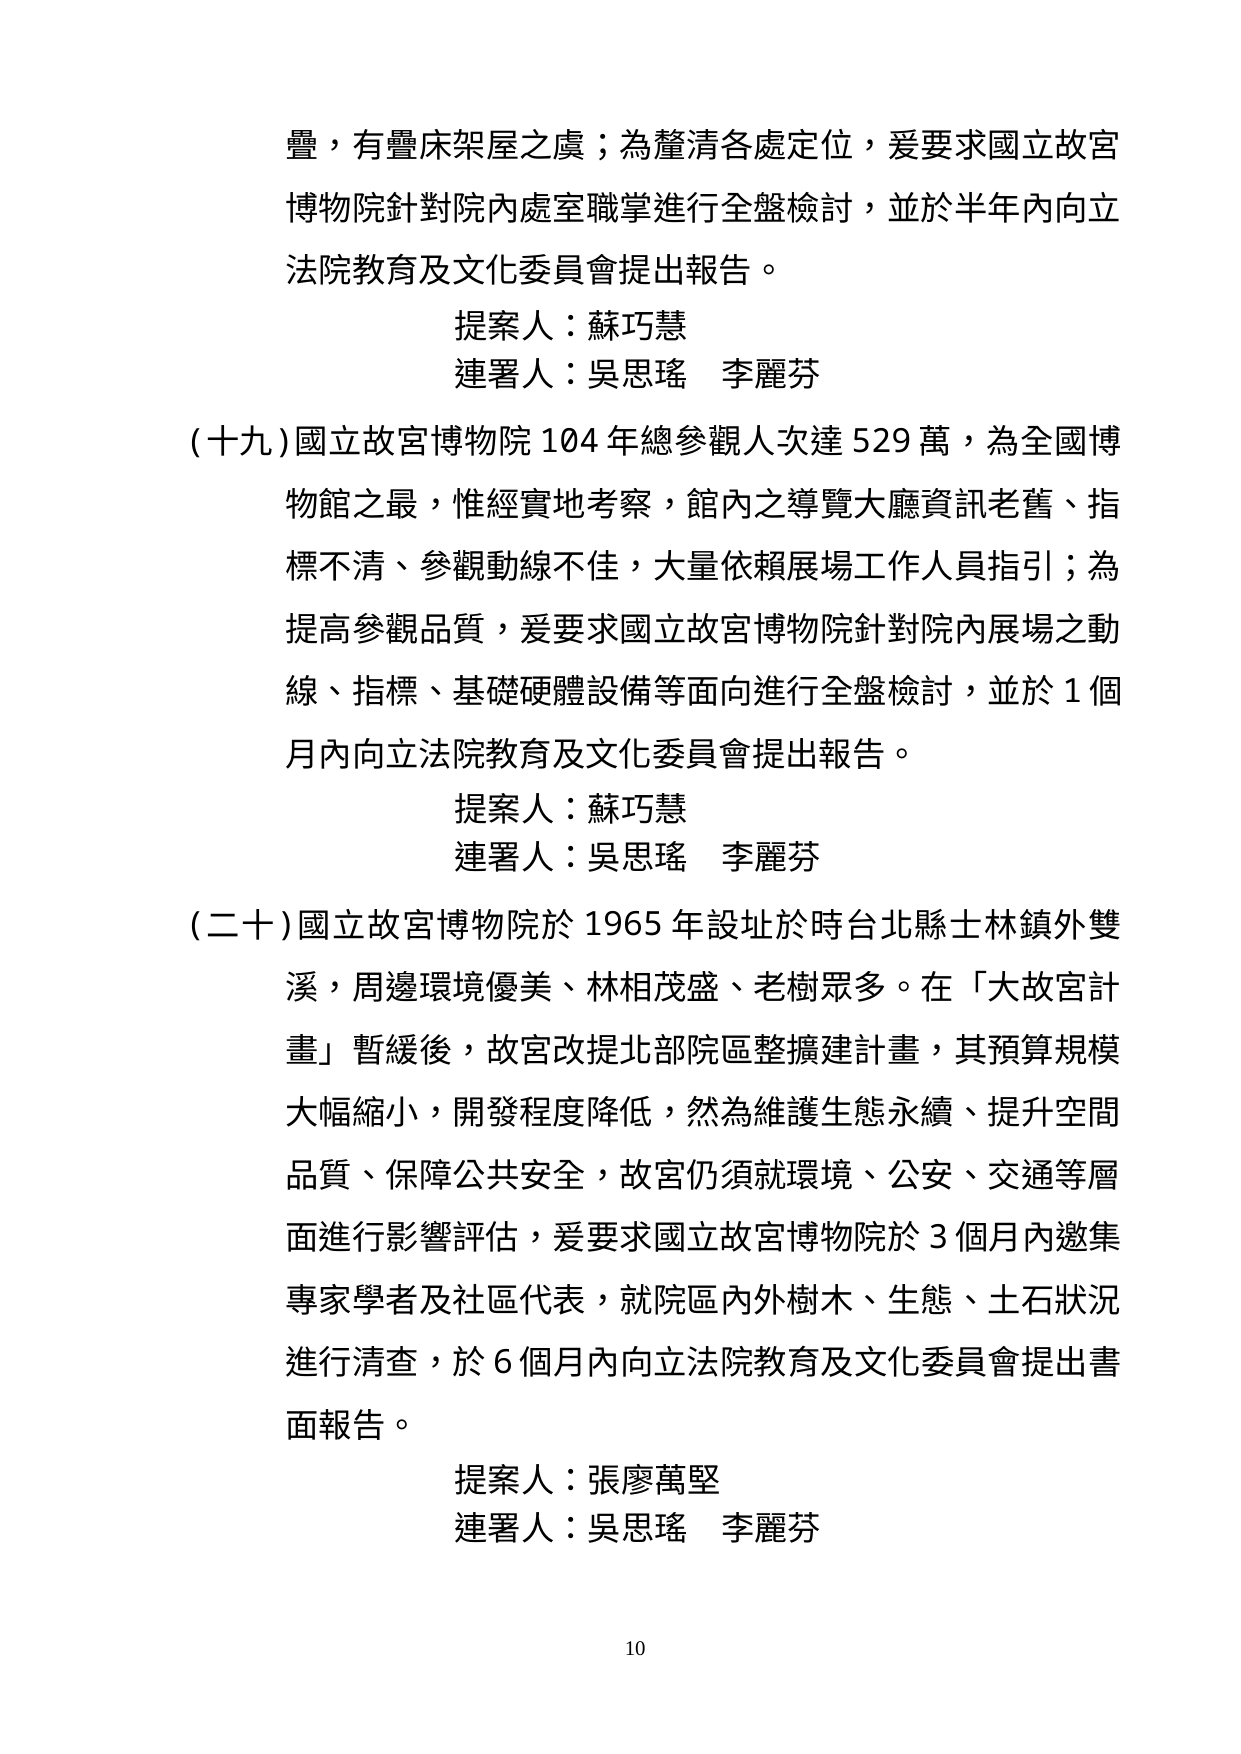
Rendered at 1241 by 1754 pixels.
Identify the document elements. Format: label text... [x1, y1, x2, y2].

text 疊，有疊床架屋之虞；為釐清各處定位，爰要求國立故宮博物院針對院內處室職掌進行全盤檢討，並於半年內向立法院教育及文化委員會提出報告。 [185, 112, 1122, 300]
text (十九)國立故宮博物院104年總參觀人次達529萬，為全國博物館之最，惟經實地考察，館內之導覽大廳資訊老舊、指標不清、參觀動線不佳，大量依賴展場工作人員指引；為提高參觀品質，爰要求國立故宮博物院針對院內展場之動線、指標、基礎硬體設備等面向進行全盤檢討，並於1個月內向立法院教育及文化委員會提出報告。 [185, 408, 1122, 783]
text 連署人：吳思瑤 李麗芬 [148, 831, 1122, 879]
text 提案人：張廖萬堅 [148, 1454, 1122, 1502]
text (二十)國立故宮博物院於1965年設址於時台北縣士林鎮外雙溪，周邊環境優美、林相茂盛、老樹眾多。在「大故宮計畫」暫緩後，故宮改提北部院區整擴建計畫，其預算規模大幅縮小，開發程度降低，然為維護生態永續、提升空間品質、保障公共安全，故宮仍須就環境、公安、交通等層面進行影響評估，爰要求國立故宮博物院於3個月內邀集專家學者及社區代表，就院區內外樹木、生態、土石狀況進行清查，於6個月內向立法院教育及文化委員會提出書面報告。 [185, 891, 1122, 1454]
text 連署人：吳思瑤 李麗芬 [148, 1502, 1122, 1550]
text 連署人：吳思瑤 李麗芬 [148, 348, 1122, 396]
text 提案人：蘇巧慧 [148, 300, 1122, 348]
text 提案人：蘇巧慧 [148, 783, 1122, 831]
